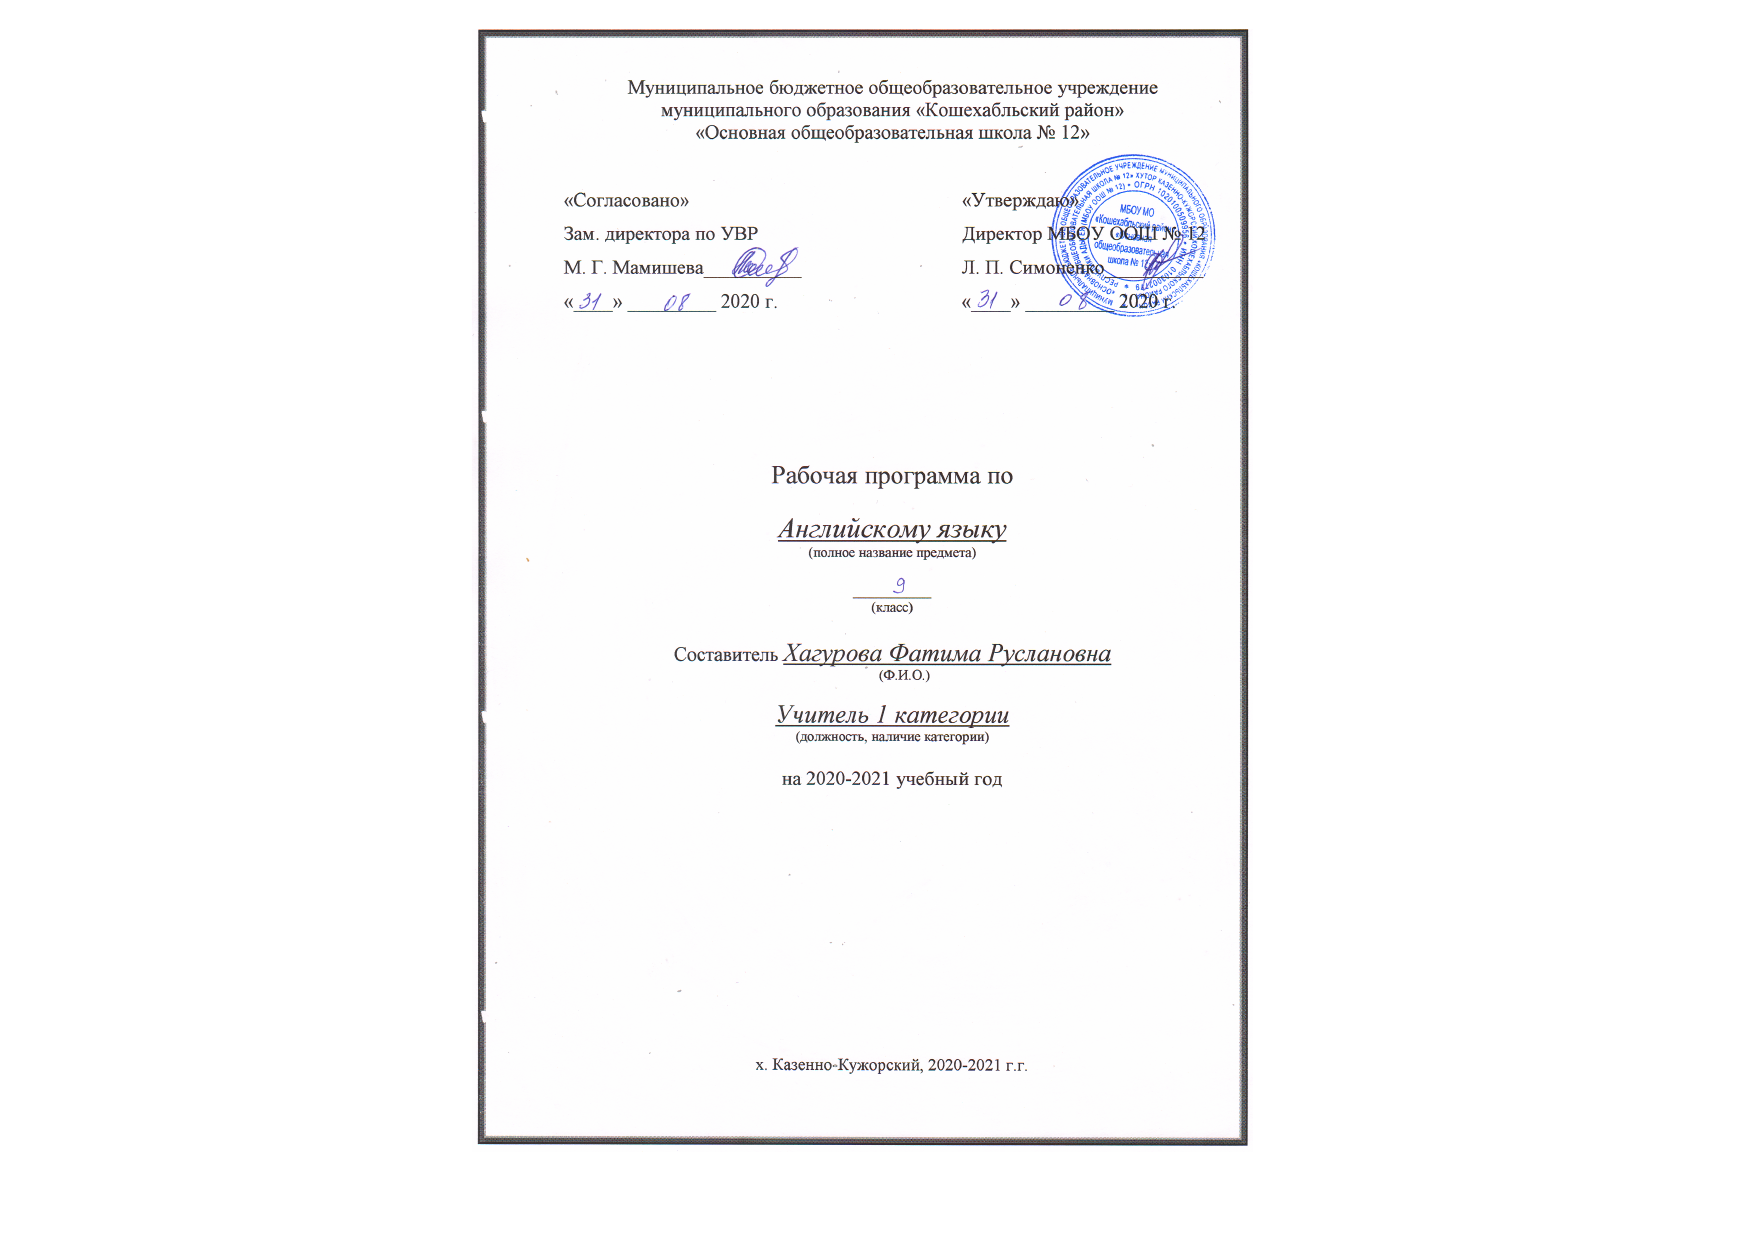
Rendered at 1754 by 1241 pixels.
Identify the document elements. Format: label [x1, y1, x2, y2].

picture [471, 29, 1253, 1152]
